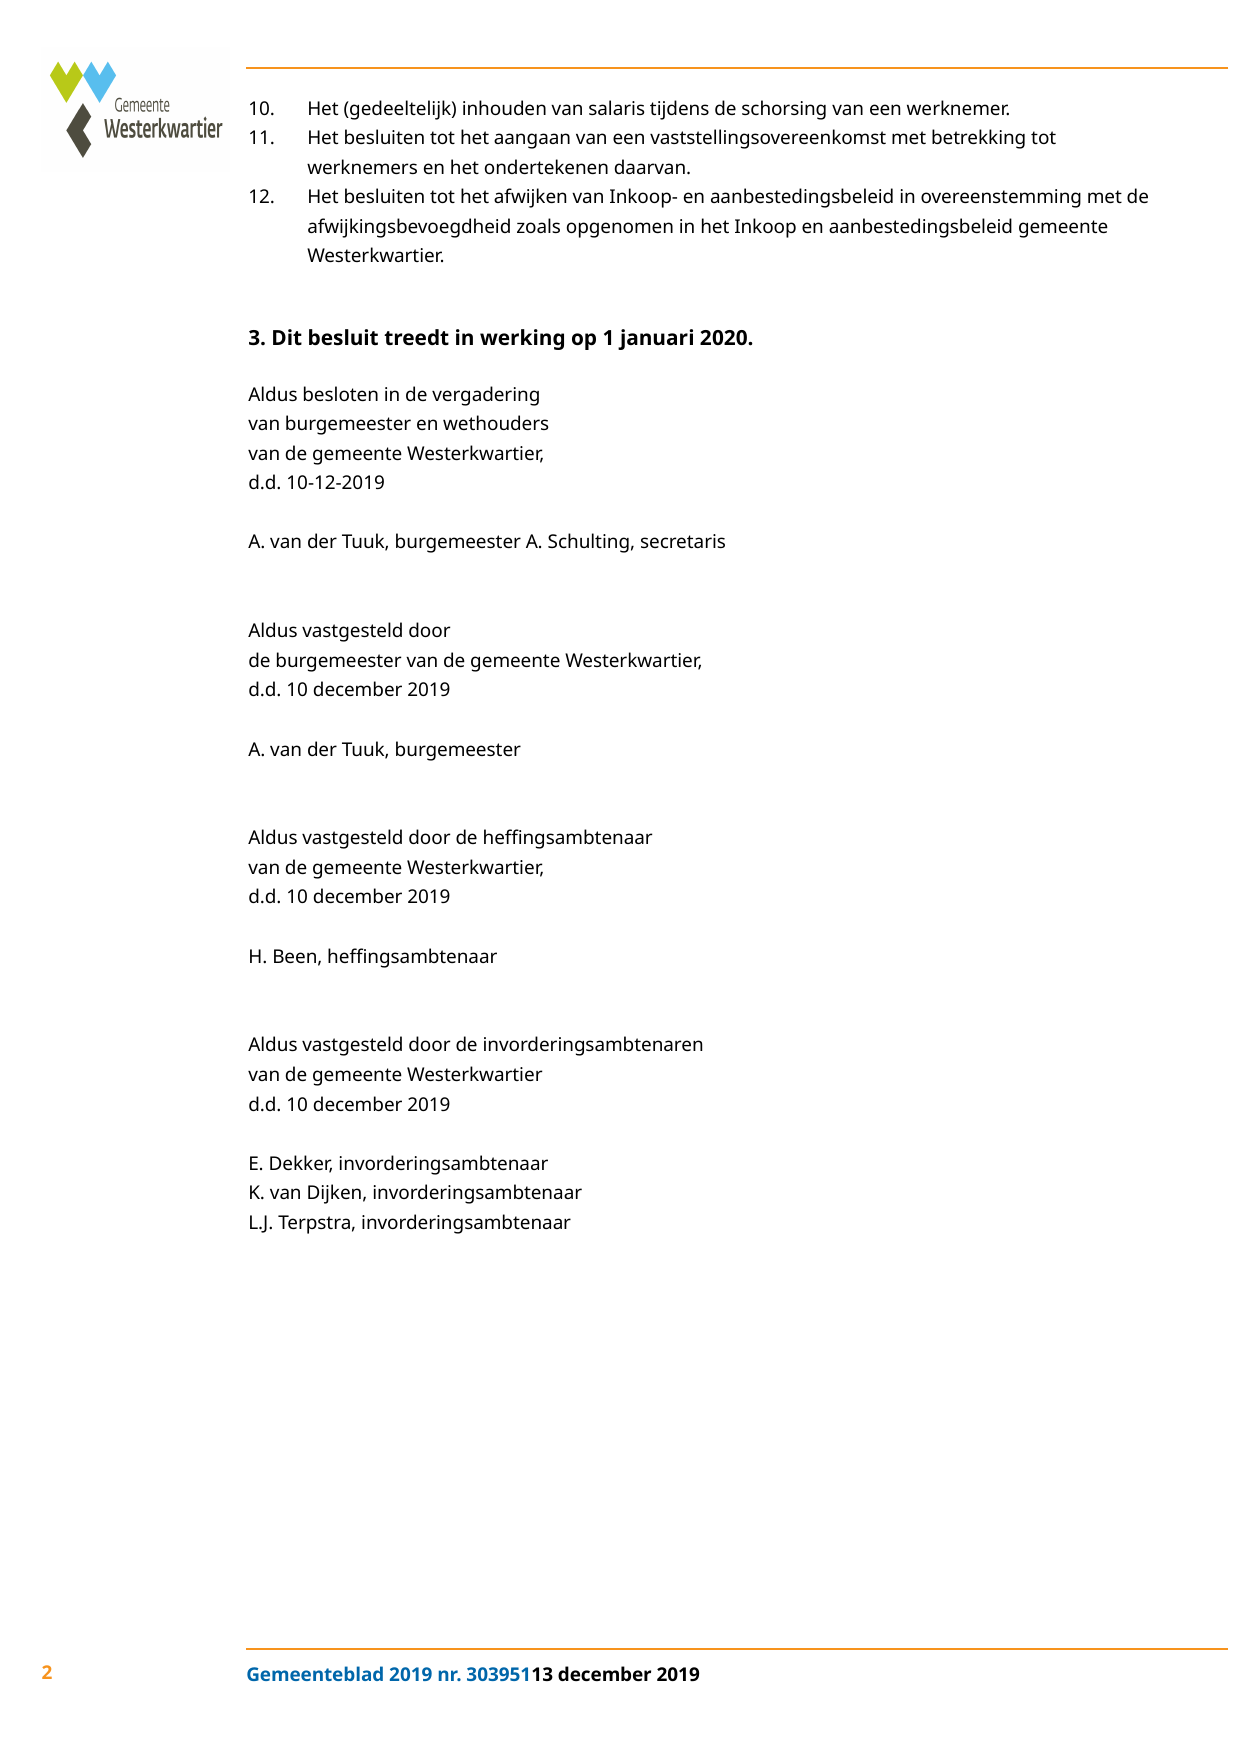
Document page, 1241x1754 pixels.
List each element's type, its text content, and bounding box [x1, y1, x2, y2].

text Aldus vastgesteld door de heffingsambtenaar [248, 824, 1152, 850]
text Aldus vastgesteld door [248, 617, 1152, 643]
text 3. Dit besluit treedt in werking op 1 januari 2020. [248, 323, 1152, 351]
text E. Dekker, invorderingsambtenaar [248, 1150, 1152, 1176]
text H. Been, heffingsambtenaar [248, 943, 1152, 968]
list Het (gedeeltelijk) inhouden van salaris tijdens de schorsing van een werknemer. [248, 95, 1152, 121]
text van de gemeente Westerkwartier [248, 1061, 1152, 1087]
text van burgemeester en wethouders [248, 410, 1152, 436]
text L.J. Terpstra, invorderingsambtenaar [248, 1209, 1152, 1235]
list Het besluiten tot het aangaan van een vaststellingsovereenkomst met betrekking tot werknemers en het ondertekenen daarvan. [248, 124, 1152, 180]
text K. van Dijken, invorderingsambtenaar [248, 1179, 1152, 1205]
text van de gemeente Westerkwartier, [248, 854, 1152, 880]
text van de gemeente Westerkwartier, [248, 440, 1152, 466]
text d.d. 10 december 2019 [248, 1091, 1152, 1116]
text d.d. 10 december 2019 [248, 884, 1152, 909]
text d.d. 10 december 2019 [248, 677, 1152, 702]
text A. van der Tuuk, burgemeester A. Schulting, secretaris [248, 529, 1152, 554]
text de burgemeester van de gemeente Westerkwartier, [248, 647, 1152, 673]
list Het besluiten tot het afwijken van Inkoop- en aanbestedingsbeleid in overeenstemming met de afwijkingsbevoegdheid zoals opgenomen in het Inkoop en aanbestedingsbeleid gemeente Westerkwartier. [248, 183, 1152, 268]
text d.d. 10-12-2019 [248, 469, 1152, 495]
text A. van der Tuuk, burgemeester [248, 736, 1152, 761]
text Aldus vastgesteld door de invorderingsambtenaren [248, 1032, 1152, 1057]
text Aldus besloten in de vergadering [248, 381, 1152, 406]
picture [41, 47, 231, 172]
